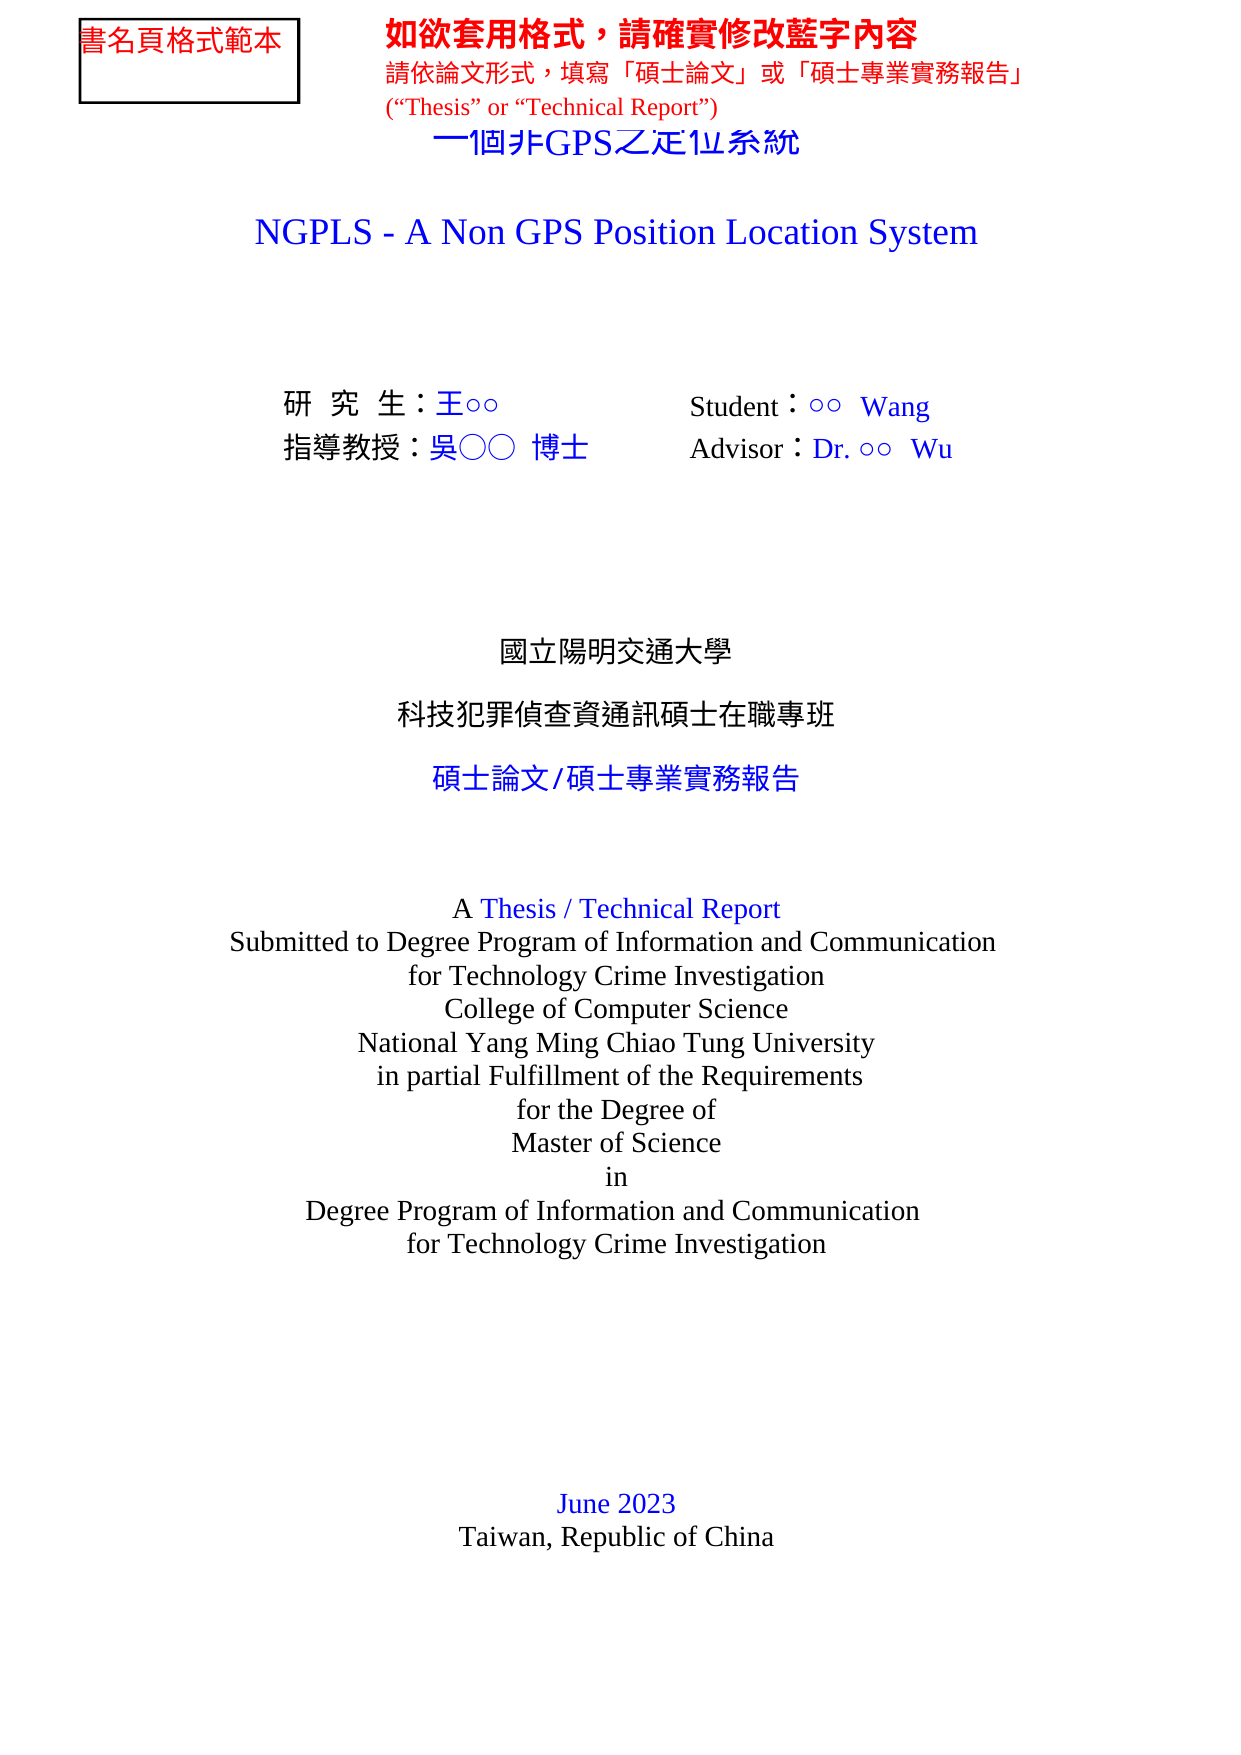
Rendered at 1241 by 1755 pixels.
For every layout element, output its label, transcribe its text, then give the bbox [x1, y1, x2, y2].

subtitle College of Computer Science [54, 991, 1178, 1025]
text 碩士論文/碩士專業實務報告 [54, 755, 1178, 798]
subtitle Taiwan, Republic of China [54, 1519, 1178, 1553]
text 請依論文形式，填寫「碩士論文」或「碩士專業實務報告」 [385, 56, 1135, 89]
subtitle Submitted to Degree Program of Information and Communication [54, 924, 1178, 958]
subtitle 研 究 生：王○○ Student：○○ Wang [283, 383, 1178, 425]
subtitle National Yang Ming Chiao Tung University [54, 1025, 1178, 1058]
subtitle in [54, 1159, 1178, 1193]
subtitle Master of Science [54, 1126, 1178, 1159]
subtitle June 2023 [54, 1486, 1178, 1519]
text 科技犯罪偵查資通訊碩士在職專班 [54, 692, 1178, 734]
text NGPLS - A Non GPS Position Location System [54, 209, 1178, 262]
subtitle Degree Program of Information and Communication [54, 1193, 1178, 1226]
text 如欲套用格式，請確實修改藍字內容 [385, 7, 1135, 56]
subtitle 國立陽明交通大學 [54, 628, 1178, 671]
subtitle in partial Fulfillment of the Requirements [54, 1058, 1178, 1092]
subtitle for Technology Crime Investigation [54, 958, 1178, 991]
text 一個非GPS之定位系統 [54, 109, 1178, 176]
subtitle A Thesis / Technical Report [54, 891, 1178, 924]
subtitle for the Degree of [54, 1092, 1178, 1126]
text (“Thesis” or “Technical Report”) [385, 89, 1135, 122]
subtitle for Technology Crime Investigation [54, 1226, 1178, 1260]
subtitle 指導教授：吳○○ 博士 Advisor：Dr. ○○ Wu [283, 425, 1178, 467]
